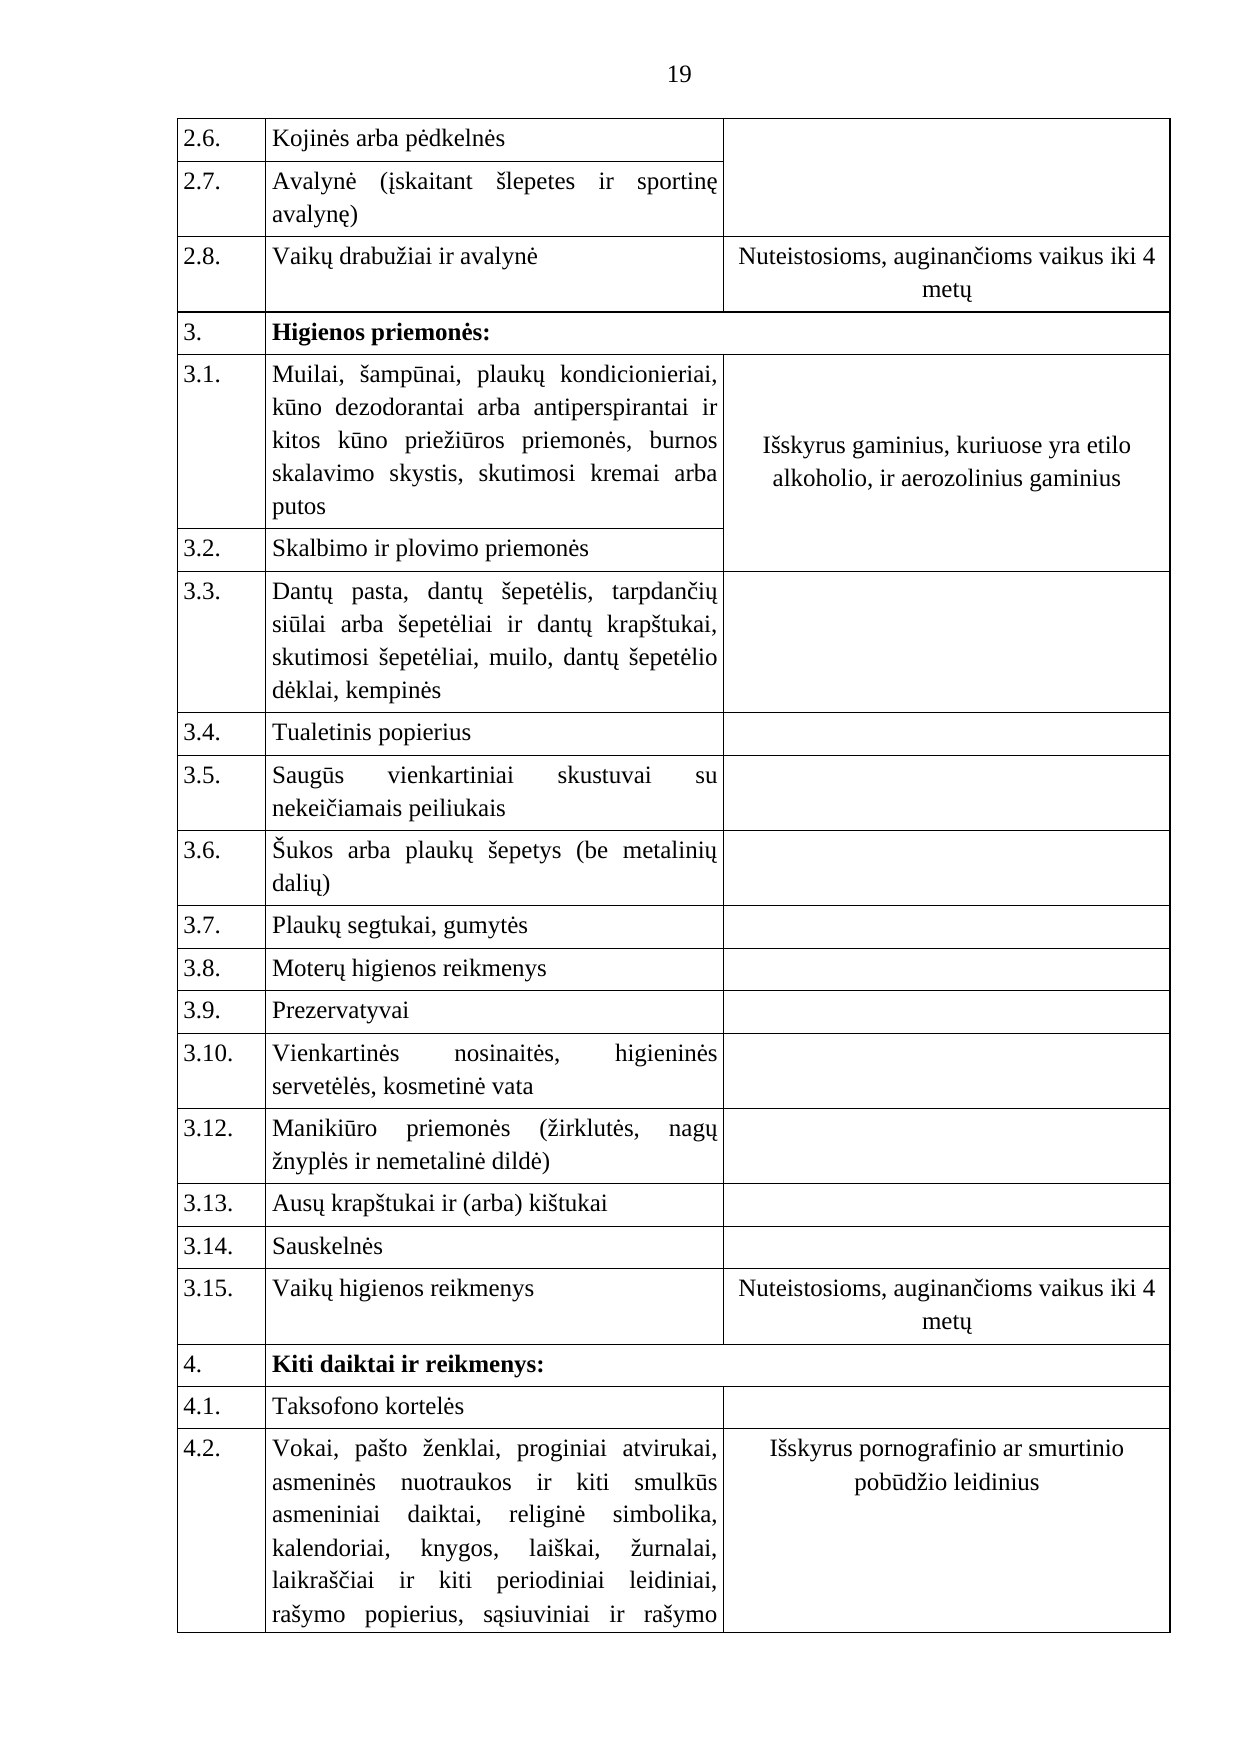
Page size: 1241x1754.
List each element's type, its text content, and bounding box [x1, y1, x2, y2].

table_cell [724, 1184, 1169, 1226]
table_cell Taksofono kortelės [266, 1387, 723, 1428]
table_cell 3.4. [178, 713, 265, 754]
table_cell 3.7. [178, 906, 265, 948]
table_cell [724, 572, 1169, 712]
table_cell Avalynė (įskaitant šlepetes ir sportinę avalynę) [266, 162, 723, 236]
table_cell 3.9. [178, 991, 265, 1032]
table_cell Muilai, šampūnai, plaukų kondicionieriai, kūno dezodorantai arba antiperspirantai ir kitos kūno priežiūros priemonės, burnos skalavimo skystis, skutimosi kremai arba putos [266, 355, 723, 528]
table_cell Nuteistosioms, auginančioms vaikus iki 4 metų [724, 1269, 1169, 1343]
table_cell 3.8. [178, 949, 265, 990]
table_cell Manikiūro priemonės (žirklutės, nagų žnyplės ir nemetalinė dildė) [266, 1109, 723, 1183]
table_cell [724, 906, 1169, 948]
table_cell Sauskelnės [266, 1227, 723, 1268]
table_cell 3.13. [178, 1184, 265, 1226]
table_cell 4. [178, 1345, 265, 1386]
table_cell Saugūs vienkartiniai skustuvai su nekeičiamais peiliukais [266, 756, 723, 830]
table_cell Kiti daiktai ir reikmenys: [266, 1345, 1169, 1386]
table_cell Dantų pasta, dantų šepetėlis, tarpdančių siūlai arba šepetėliai ir dantų krapštukai, skutimosi šepetėliai, muilo, dantų šepetėlio dėklai, kempinės [266, 572, 723, 712]
table_cell Kojinės arba pėdkelnės [266, 119, 723, 161]
table_cell 3.3. [178, 572, 265, 712]
table_cell 2.8. [178, 237, 265, 311]
table_cell Vaikų drabužiai ir avalynė [266, 237, 723, 311]
table_cell [724, 756, 1169, 830]
table_cell Vaikų higienos reikmenys [266, 1269, 723, 1343]
table_cell Vienkartinės nosinaitės, higieninės servetėlės, kosmetinė vata [266, 1034, 723, 1108]
table_cell [724, 1109, 1169, 1183]
table_cell [724, 1034, 1169, 1108]
table_cell 2.6. [178, 119, 265, 161]
table_cell Plaukų segtukai, gumytės [266, 906, 723, 948]
table_cell Prezervatyvai [266, 991, 723, 1032]
table_cell Skalbimo ir plovimo priemonės [266, 529, 723, 571]
table_cell Išskyrus gaminius, kuriuose yra etilo alkoholio, ir aerozolinius gaminius [724, 355, 1169, 571]
table_cell 4.1. [178, 1387, 265, 1428]
table_cell 4.2. [178, 1429, 265, 1632]
table_cell Vokai, pašto ženklai, proginiai atvirukai, asmeninės nuotraukos ir kiti smulkūs asmeniniai daiktai, religinė simbolika, kalendoriai, knygos, laiškai, žurnalai, laikraščiai ir kiti periodiniai leidiniai, rašymo popierius, sąsiuviniai ir rašymo [266, 1429, 723, 1632]
table_cell Išskyrus pornografinio ar smurtinio pobūdžio leidinius [724, 1429, 1169, 1632]
table_cell Nuteistosioms, auginančioms vaikus iki 4 metų [724, 237, 1169, 311]
table_cell 3.14. [178, 1227, 265, 1268]
table_cell Higienos priemonės: [266, 313, 1169, 354]
table_cell [724, 119, 1169, 236]
table_cell Moterų higienos reikmenys [266, 949, 723, 990]
table_cell [724, 991, 1169, 1032]
table_cell Tualetinis popierius [266, 713, 723, 754]
table_cell 2.7. [178, 162, 265, 236]
table_cell 3.6. [178, 831, 265, 905]
table_cell [724, 713, 1169, 754]
table_cell [724, 1387, 1169, 1428]
table_cell 3.12. [178, 1109, 265, 1183]
table_cell [724, 949, 1169, 990]
table_cell Šukos arba plaukų šepetys (be metalinių dalių) [266, 831, 723, 905]
table_cell 3.2. [178, 529, 265, 571]
table_cell [724, 831, 1169, 905]
table_cell Ausų krapštukai ir (arba) kištukai [266, 1184, 723, 1226]
table_cell [724, 1227, 1169, 1268]
table_cell 3. [178, 313, 265, 354]
table_cell 3.10. [178, 1034, 265, 1108]
table_cell 3.1. [178, 355, 265, 528]
table_cell 3.15. [178, 1269, 265, 1343]
table_cell 3.5. [178, 756, 265, 830]
